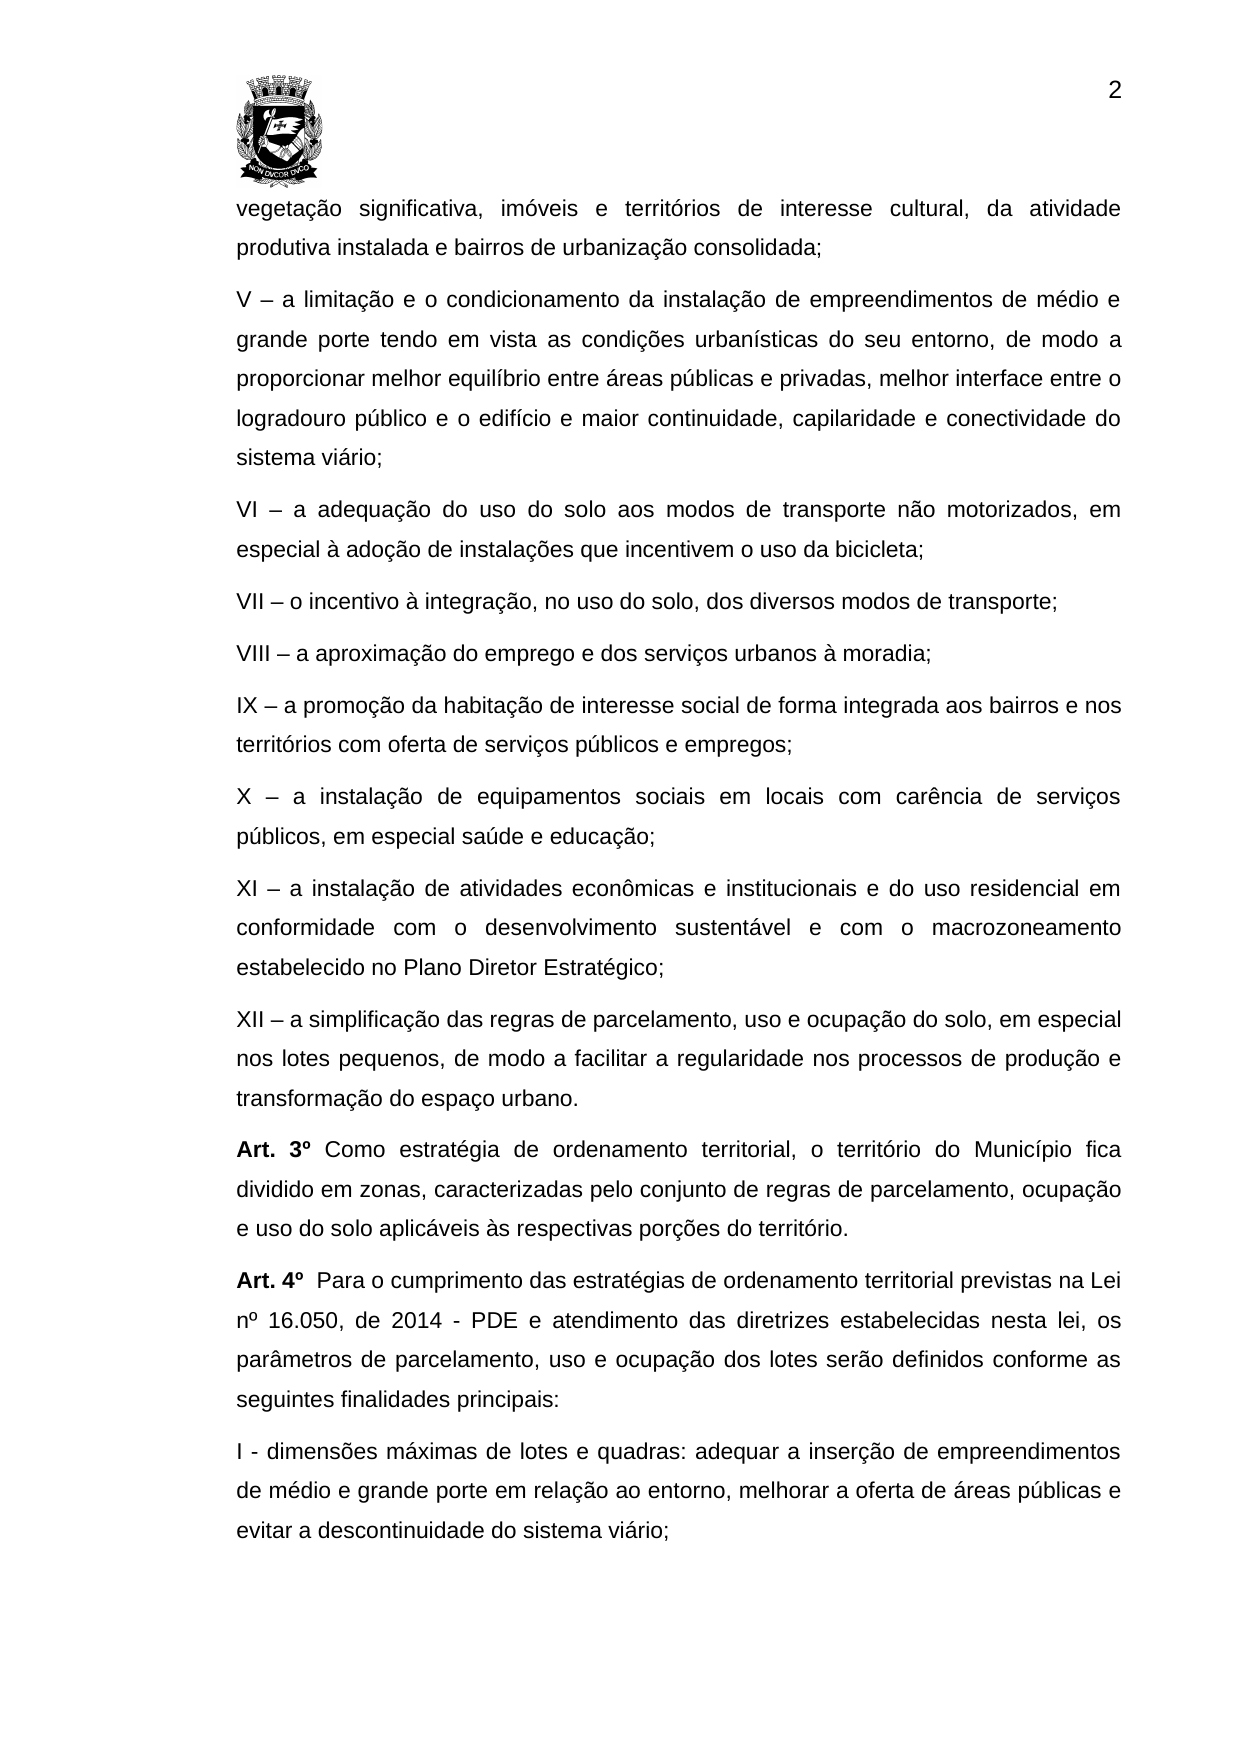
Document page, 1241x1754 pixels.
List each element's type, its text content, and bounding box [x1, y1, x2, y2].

text Art. 4º Para o cumprimento das estratégias de ordenamento territorial previstas na Lei nº 16.050, de 2014 - PDE e atendimento das diretrizes estabelecidas nesta lei, os parâmetros de parcelamento, uso e ocupação dos lotes serão definidos conforme as seguintes finalidades principais: [236, 1267, 1122, 1412]
text VIII – a aproximação do emprego e dos serviços urbanos à moradia; [236, 640, 1122, 666]
text IX – a promoção da habitação de interesse social de forma integrada aos bairros e nos territórios com oferta de serviços públicos e empregos; [236, 692, 1122, 757]
text XII – a simplificação das regras de parcelamento, uso e ocupação do solo, em especial nos lotes pequenos, de modo a facilitar a regularidade nos processos de produção e transformação do espaço urbano. [236, 1006, 1122, 1111]
text VI – a adequação do uso do solo aos modos de transporte não motorizados, em especial à adoção de instalações que incentivem o uso da bicicleta; [236, 496, 1122, 562]
text V – a limitação e o condicionamento da instalação de empreendimentos de médio e grande porte tendo em vista as condições urbanísticas do seu entorno, de modo a proporcionar melhor equilíbrio entre áreas públicas e privadas, melhor interface entre o logradouro público e o edifício e maior continuidade, capilaridade e conectividade do sistema viário; [236, 286, 1122, 471]
text I - dimensões máximas de lotes e quadras: adequar a inserção de empreendimentos de médio e grande porte em relação ao entorno, melhorar a oferta de áreas públicas e evitar a descontinuidade do sistema viário; [236, 1438, 1122, 1543]
text Art. 3º Como estratégia de ordenamento territorial, o território do Município fica dividido em zonas, caracterizadas pelo conjunto de regras de parcelamento, ocupação e uso do solo aplicáveis às respectivas porções do território. [236, 1136, 1122, 1242]
text VII – o incentivo à integração, no uso do solo, dos diversos modos de transporte; [236, 588, 1122, 614]
text XI – a instalação de atividades econômicas e institucionais e do uso residencial em conformidade com o desenvolvimento sustentável e com o macrozoneamento estabelecido no Plano Diretor Estratégico; [236, 874, 1122, 980]
text X – a instalação de equipamentos sociais em locais com carência de serviços públicos, em especial saúde e educação; [236, 783, 1122, 849]
text vegetação significativa, imóveis e territórios de interesse cultural, da atividade produtiva instalada e bairros de urbanização consolidada; [236, 195, 1122, 261]
